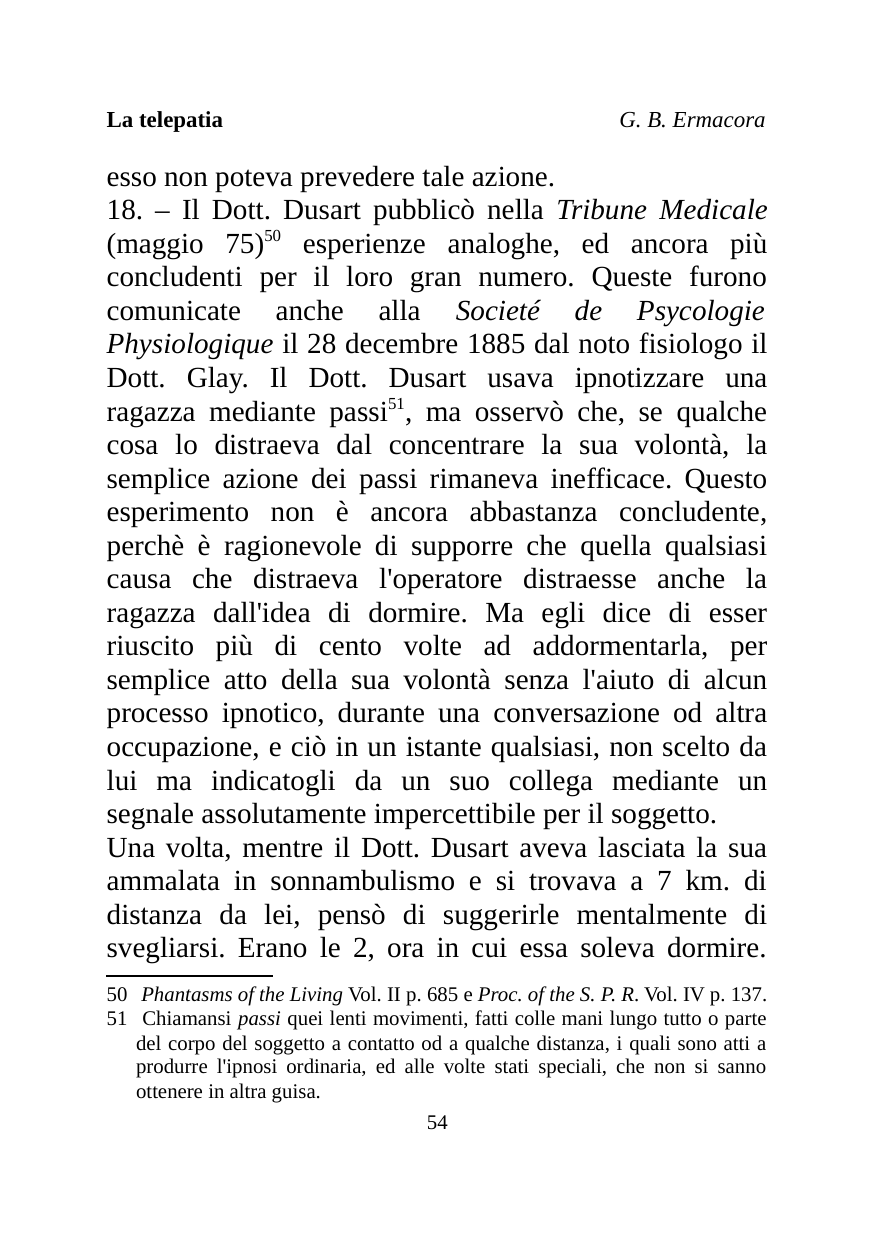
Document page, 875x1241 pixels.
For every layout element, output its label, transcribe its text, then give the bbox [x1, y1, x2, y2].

text esso non poteva prevedere tale azione. [106, 159, 768, 192]
text 18. – Il Dott. Dusart pubblicò nella Tribune Medicale (maggio 75) esperienze analoghe, ed ancora più concludenti per il loro gran numero. Queste furono comunicate anche alla Societé de Psycologie Physiologique il 28 decembre 1885 dal noto fisiologo il Dott. Glay. Il Dott. Dusart usava ipnotizzare una ragazza mediante passi, ma osservò che, se qualche cosa lo distraeva dal concentrare la sua volontà, la semplice azione dei passi rimaneva inefficace. Questo esperimento non è ancora abbastanza concludente, perchè è ragionevole di supporre che quella qualsiasi causa che distraeva l'operatore distraesse anche la ragazza dall'idea di dormire. Ma egli dice di esser riuscito più di cento volte ad addormentarla, per semplice atto della sua volontà senza l'aiuto di alcun processo ipnotico, durante una conversazione od altra occupazione, e ciò in un istante qualsiasi, non scelto da lui ma indicatogli da un suo collega mediante un segnale assolutamente impercettibile per il soggetto. [106, 192, 768, 830]
text Phantasms of the Living Vol. II p. 685 e Proc. of the S. P. R. Vol. IV p. 137. [106, 982, 768, 1006]
text Una volta, mentre il Dott. Dusart aveva lasciata la sua ammalata in sonnambulismo e si trovava a 7 km. di distanza da lei, pensò di suggerirle mentalmente di svegliarsi. Erano le 2, ora in cui essa soleva dormire. [106, 830, 768, 964]
text Chiamansi passi quei lenti movimenti, fatti colle mani lungo tutto o parte del corpo del soggetto a contatto od a qualche distanza, i quali sono atti a produrre l'ipnosi ordinaria, ed alle volte stati speciali, che non si sanno ottenere in altra guisa. [106, 1006, 768, 1103]
